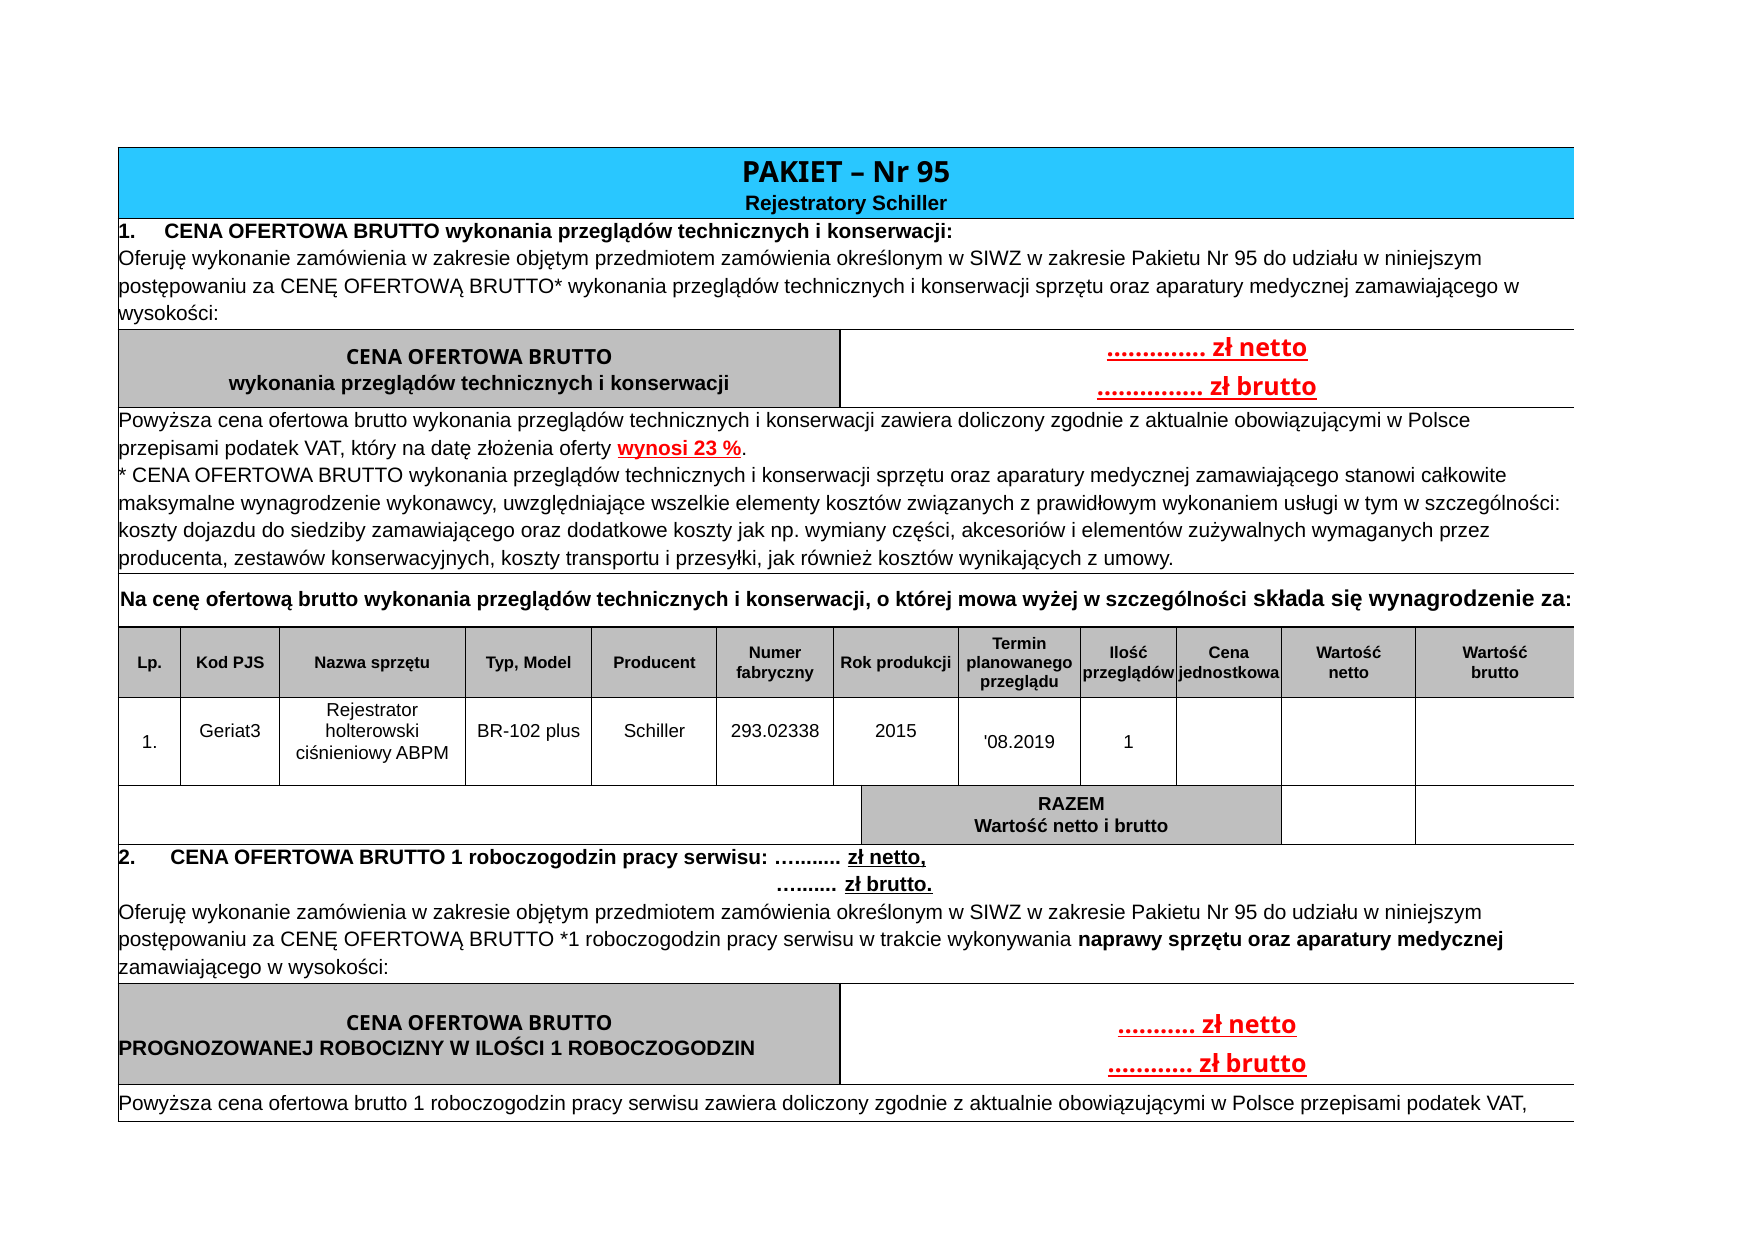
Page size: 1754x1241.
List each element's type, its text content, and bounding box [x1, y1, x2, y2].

table_cell 2015 [834, 698, 958, 784]
table_cell Typ, Model [466, 628, 591, 697]
table_cell Geriat3 [181, 698, 279, 784]
table_cell Lp. [119, 628, 180, 697]
table_cell Schiller [592, 698, 716, 784]
table_cell '08.2019 [959, 698, 1080, 784]
table_cell [1282, 698, 1415, 784]
table_cell …........ zł netto …......... zł brutto [841, 984, 1574, 1084]
table_cell Rejestrator holterowski ciśnieniowy ABPM [280, 698, 465, 784]
table_cell [1177, 698, 1281, 784]
table_cell CENA OFERTOWA BRUTTO wykonania przeglądów technicznych i konserwacji [119, 330, 839, 407]
table_cell Producent [592, 628, 716, 697]
table_cell 1. [119, 698, 180, 784]
table_cell Ilość przeglądów [1081, 628, 1176, 697]
table_cell Wartość brutto [1416, 628, 1574, 697]
table_cell Kod PJS [181, 628, 279, 697]
table_cell Rok produkcji [834, 628, 958, 697]
table_cell …........... zł netto …............ zł brutto [841, 330, 1574, 407]
table_cell Na cenę ofertową brutto wykonania przeglądów technicznych i konserwacji, o której mowa wyżej w szczególności składa się wynagrodzenie za: [119, 574, 1574, 626]
table_cell 2. CENA OFERTOWA BRUTTO 1 roboczogodzin pracy serwisu: …........ zł netto, …....... zł brutto. Oferuję wykonanie zamówienia w zakresie objętym przedmiotem zamówienia określonym w SIWZ w zakresie Pakietu Nr 95 do udziału w niniejszym postępowaniu za CENĘ OFERTOWĄ BRUTTO *1 roboczogodzin pracy serwisu w trakcie wykonywania naprawy sprzętu oraz aparatury medycznej zamawiającego w wysokości: [119, 845, 1574, 983]
table_cell 1 [1081, 698, 1176, 784]
table_cell CENA OFERTOWA BRUTTO PROGNOZOWANEJ ROBOCIZNY W ILOŚCI 1 ROBOCZOGODZIN [119, 984, 839, 1084]
table_cell Numer fabryczny [717, 628, 833, 697]
table_cell [1282, 786, 1415, 844]
table_cell Nazwa sprzętu [280, 628, 465, 697]
table_cell [1416, 786, 1574, 844]
table_cell 293.02338 [717, 698, 833, 784]
table_header PAKIET – Nr 95 Rejestratory Schiller [119, 148, 1574, 218]
table_cell RAZEM Wartość netto i brutto [862, 786, 1281, 844]
table_cell Wartość netto [1282, 628, 1415, 697]
table_cell Cena jednostkowa [1177, 628, 1281, 697]
table_cell Powyższa cena ofertowa brutto 1 roboczogodzin pracy serwisu zawiera doliczony zgodnie z aktualnie obowiązującymi w Polsce przepisami podatek VAT, [119, 1085, 1574, 1121]
table_cell Termin planowanego przeglądu [959, 628, 1080, 697]
table_cell [1416, 698, 1574, 784]
table_cell Powyższa cena ofertowa brutto wykonania przeglądów technicznych i konserwacji zawiera doliczony zgodnie z aktualnie obowiązującymi w Polsce przepisami podatek VAT, który na datę złożenia oferty wynosi 23 %. * CENA OFERTOWA BRUTTO wykonania przeglądów technicznych i konserwacji sprzętu oraz aparatury medycznej zamawiającego stanowi całkowite maksymalne wynagrodzenie wykonawcy, uwzględniające wszelkie elementy kosztów związanych z prawidłowym wykonaniem usługi w tym w szczególności: koszty dojazdu do siedziby zamawiającego oraz dodatkowe koszty jak np. wymiany części, akcesoriów i elementów zużywalnych wymaganych przez producenta, zestawów konserwacyjnych, koszty transportu i przesyłki, jak również kosztów wynikających z umowy. [119, 408, 1574, 573]
table_cell BR-102 plus [466, 698, 591, 784]
table_cell [119, 786, 861, 844]
table_cell 1. CENA OFERTOWA BRUTTO wykonania przeglądów technicznych i konserwacji: Oferuję wykonanie zamówienia w zakresie objętym przedmiotem zamówienia określonym w SIWZ w zakresie Pakietu Nr 95 do udziału w niniejszym postępowaniu za CENĘ OFERTOWĄ BRUTTO* wykonania przeglądów technicznych i konserwacji sprzętu oraz aparatury medycznej zamawiającego w wysokości: [119, 219, 1574, 329]
